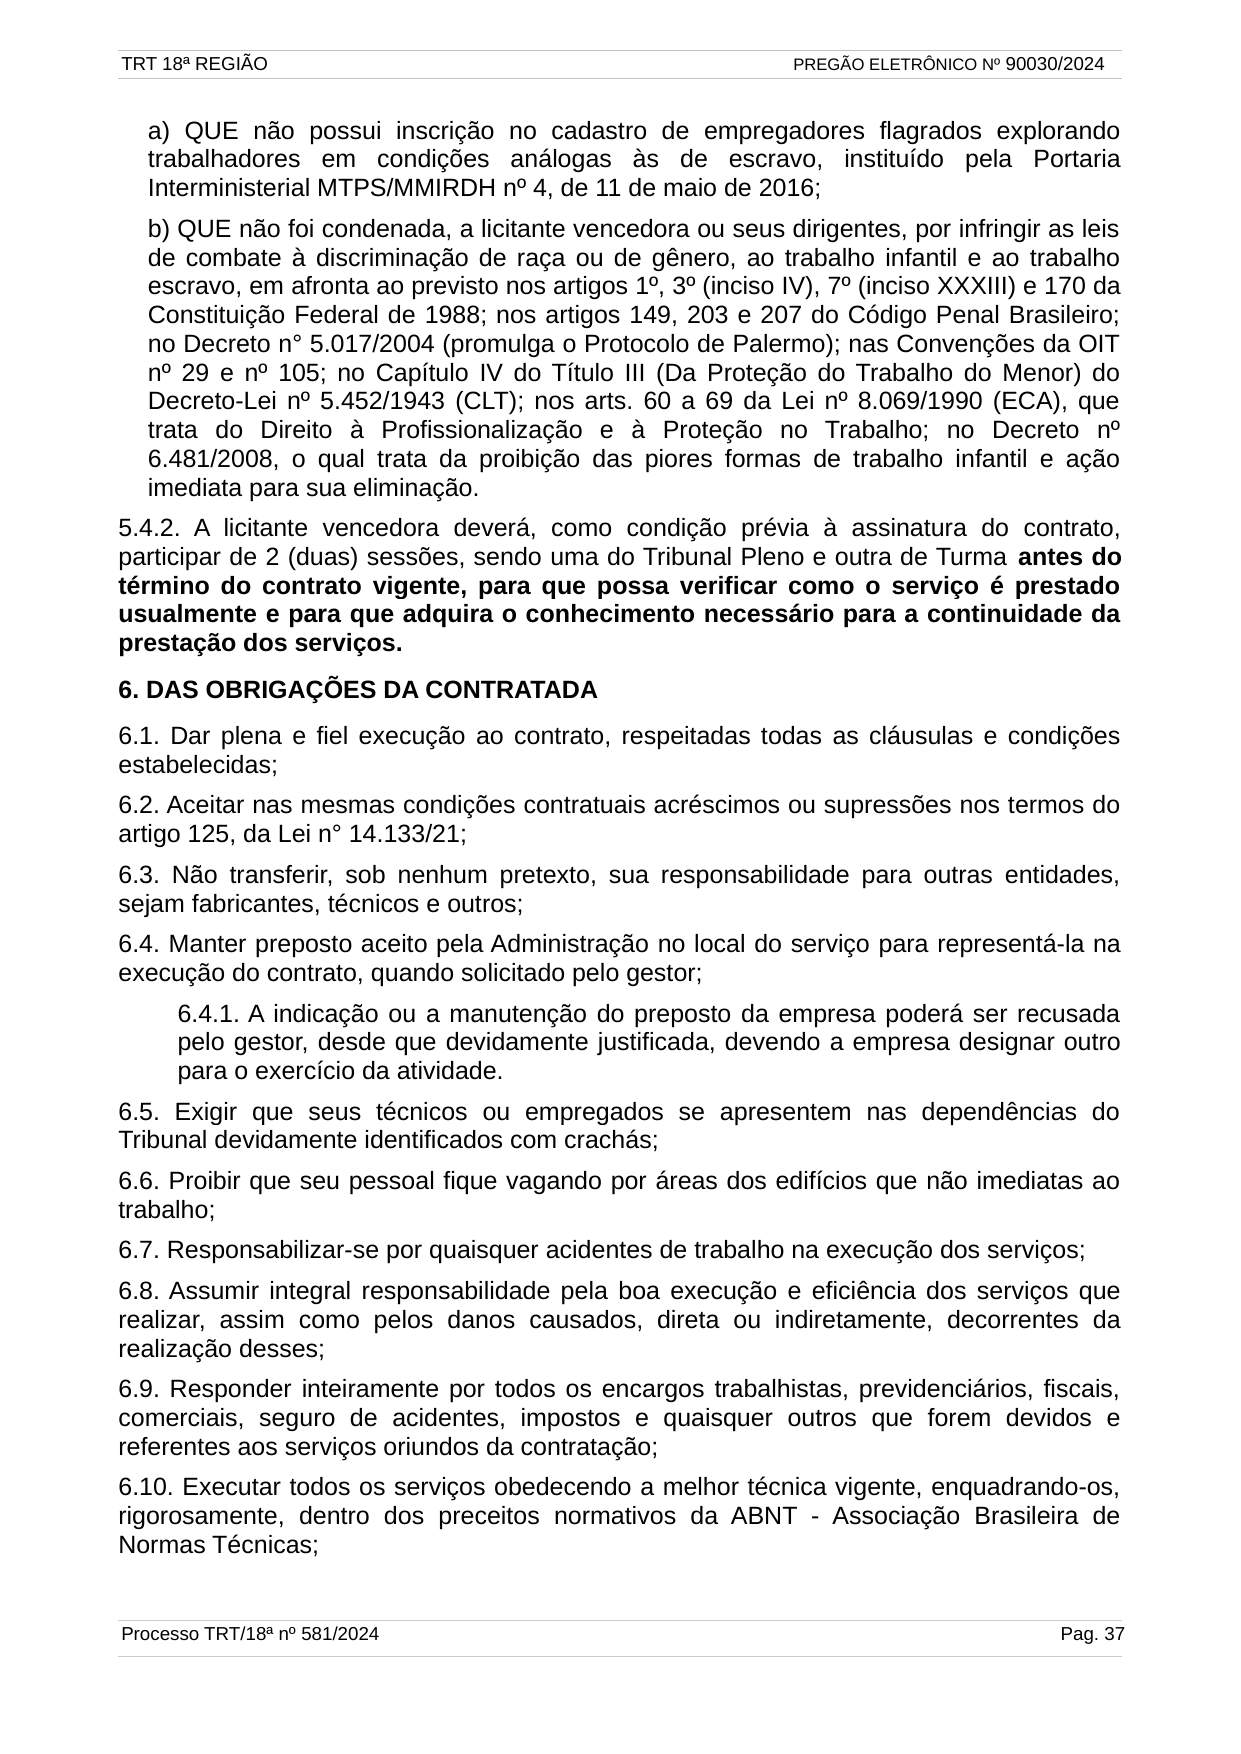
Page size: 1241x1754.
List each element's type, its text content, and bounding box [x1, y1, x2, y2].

text b) QUE não foi condenada, a licitante vencedora ou seus dirigentes, por infringir as leis de combate à discriminação de raça ou de gênero, ao trabalho infantil e ao trabalho escravo, em afronta ao previsto nos artigos 1º, 3º (inciso IV), 7º (inciso XXXIII) e 170 da Constituição Federal de 1988; nos artigos 149, 203 e 207 do Código Penal Brasileiro; no Decreto n° 5.017/2004 (promulga o Protocolo de Palermo); nas Convenções da OIT nº 29 e nº 105; no Capítulo IV do Título III (Da Proteção do Trabalho do Menor) do Decreto-Lei nº 5.452/1943 (CLT); nos arts. 60 a 69 da Lei nº 8.069/1990 (ECA), que trata do Direito à Profissionalização e à Proteção no Trabalho; no Decreto nº 6.481/2008, o qual trata da proibição das piores formas de trabalho infantil e ação imediata para sua eliminação. [148, 214, 1122, 501]
text 6.10. Executar todos os serviços obedecendo a melhor técnica vigente, enquadrando-os, rigorosamente, dentro dos preceitos normativos da ABNT - Associação Brasileira de Normas Técnicas; [118, 1472, 1122, 1558]
text 6.8. Assumir integral responsabilidade pela boa execução e eficiência dos serviços que realizar, assim como pelos danos causados, direta ou indiretamente, decorrentes da realização desses; [118, 1276, 1122, 1362]
text 6.4.1. A indicação ou a manutenção do preposto da empresa poderá ser recusada pelo gestor, desde que devidamente justificada, devendo a empresa designar outro para o exercício da atividade. [177, 998, 1122, 1085]
text 6.2. Aceitar nas mesmas condições contratuais acréscimos ou supressões nos termos do artigo 125, da Lei n° 14.133/21; [118, 790, 1122, 848]
text 6.3. Não transferir, sob nenhum pretexto, sua responsabilidade para outras entidades, sejam fabricantes, técnicos e outros; [118, 860, 1122, 917]
text 6.6. Proibir que seu pessoal fique vagando por áreas dos edifícios que não imediatas ao trabalho; [118, 1166, 1122, 1223]
text 6.1. Dar plena e fiel execução ao contrato, respeitadas todas as cláusulas e condições estabelecidas; [118, 721, 1122, 778]
text a) QUE não possui inscrição no cadastro de empregadores flagrados explorando trabalhadores em condições análogas às de escravo, instituído pela Portaria Interministerial MTPS/MMIRDH nº 4, de 11 de maio de 2016; [148, 116, 1122, 202]
text 6. DAS OBRIGAÇÕES DA CONTRATADA [118, 674, 1122, 703]
text 6.7. Responsabilizar-se por quaisquer acidentes de trabalho na execução dos serviços; [118, 1235, 1122, 1264]
text 6.4. Manter preposto aceito pela Administração no local do serviço para representá-la na execução do contrato, quando solicitado pelo gestor; [118, 929, 1122, 987]
text 6.5. Exigir que seus técnicos ou empregados se apresentem nas dependências do Tribunal devidamente identificados com crachás; [118, 1097, 1122, 1154]
text 5.4.2. A licitante vencedora deverá, como condição prévia à assinatura do contrato, participar de 2 (duas) sessões, sendo uma do Tribunal Pleno e outra de Turma antes do término do contrato vigente, para que possa verificar como o serviço é prestado usualmente e para que adquira o conhecimento necessário para a continuidade da prestação dos serviços. [118, 513, 1122, 657]
text 6.9. Responder inteiramente por todos os encargos trabalhistas, previdenciários, fiscais, comerciais, seguro de acidentes, impostos e quaisquer outros que forem devidos e referentes aos serviços oriundos da contratação; [118, 1374, 1122, 1460]
